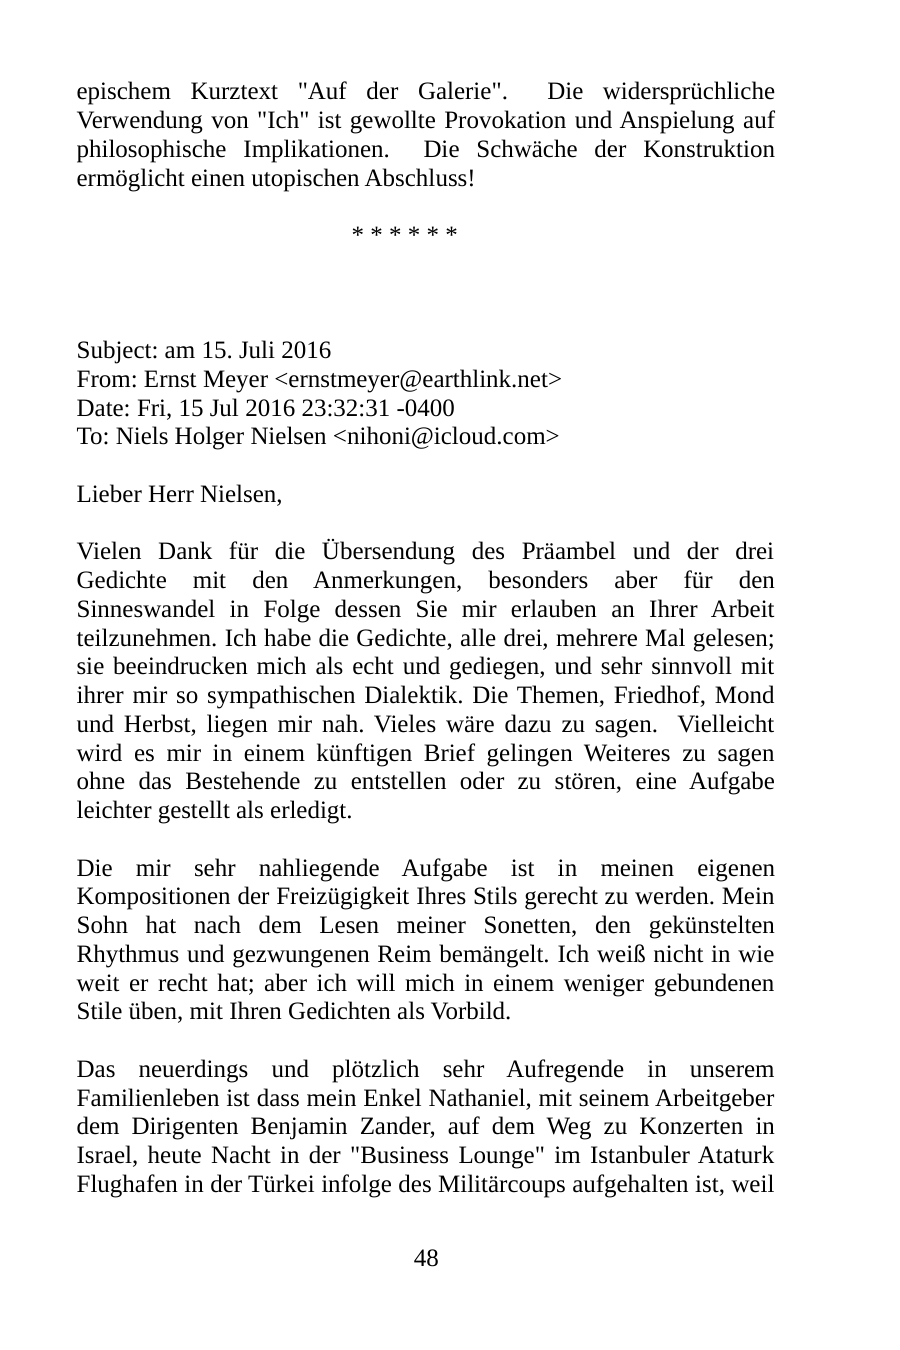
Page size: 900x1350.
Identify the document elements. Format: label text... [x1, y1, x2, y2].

text Subject: am 15. Juli 2016 [76, 335, 776, 364]
text Das neuerdings und plötzlich sehr Aufregende in unserem Familienleben ist dass mein Enkel Nathaniel, mit seinem Arbeitgeber dem Dirigenten Benjamin Zander, auf dem Weg zu Konzerten in Israel, heute Nacht in der "Business Lounge" im Istanbuler Ataturk Flughafen in der Türkei infolge des Militärcoups aufgehalten ist, weil [76, 1054, 776, 1198]
text Date: Fri, 15 Jul 2016 23:32:31 -0400 [76, 393, 776, 421]
text * * * * * * [76, 220, 776, 249]
text Vielen Dank für die Übersendung des Präambel und der drei Gedichte mit den Anmerkungen, besonders aber für den Sinneswandel in Folge dessen Sie mir erlauben an Ihrer Arbeit teilzunehmen. Ich habe die Gedichte, alle drei, mehrere Mal gelesen; sie beeindrucken mich als echt und gediegen, und sehr sinnvoll mit ihrer mir so sympathischen Dialektik. Die Themen, Friedhof, Mond und Herbst, liegen mir nah. Vieles wäre dazu zu sagen. Vielleicht wird es mir in einem künftigen Brief gelingen Weiteres zu sagen ohne das Bestehende zu entstellen oder zu stören, eine Aufgabe leichter gestellt als erledigt. [76, 536, 776, 824]
text Lieber Herr Nielsen, [76, 479, 776, 508]
text To: Niels Holger Nielsen <nihoni@icloud.com> [76, 421, 776, 450]
text From: Ernst Meyer <ernstmeyer@earthlink.net> [76, 364, 776, 393]
text Die mir sehr nahliegende Aufgabe ist in meinen eigenen Kompositionen der Freizügigkeit Ihres Stils gerecht zu werden. Mein Sohn hat nach dem Lesen meiner Sonetten, den gekünstelten Rhythmus und gezwungenen Reim bemängelt. Ich weiß nicht in wie weit er recht hat; aber ich will mich in einem weniger gebundenen Stile üben, mit Ihren Gedichten als Vorbild. [76, 853, 776, 1025]
text epischem Kurztext "Auf der Galerie". Die widersprüchliche Verwendung von "Ich" ist gewollte Provokation und Anspielung auf philosophische Implikationen. Die Schwäche der Konstruktion ermöglicht einen utopischen Abschluss! [76, 76, 776, 191]
